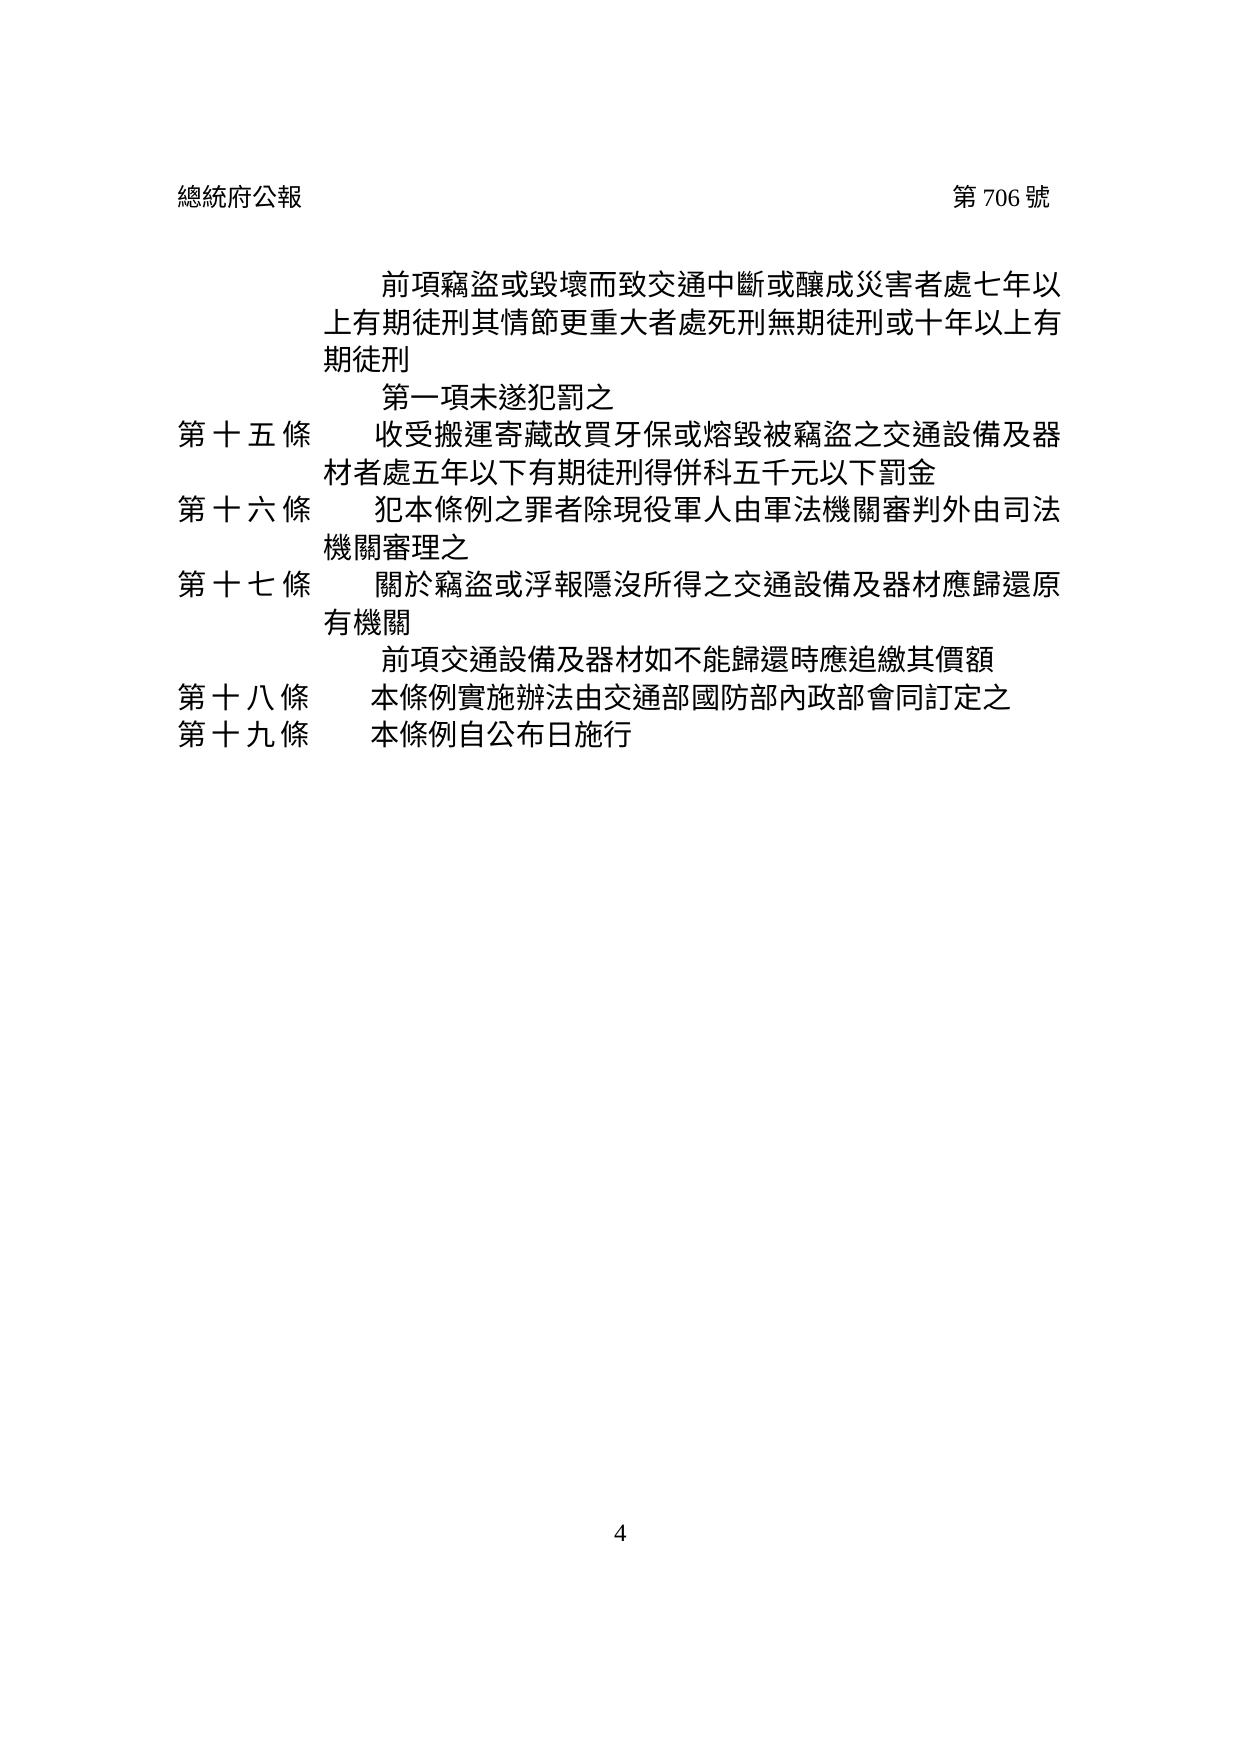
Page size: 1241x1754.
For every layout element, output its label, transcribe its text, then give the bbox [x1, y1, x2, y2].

text 前項交通設備及器材如不能歸還時應追繳其價額 [323, 641, 1063, 678]
text 第十六條 犯本條例之罪者除現役軍人由軍法機關審判外由司法機關審理之 [177, 491, 1063, 566]
text 第十九條 本條例自公布日施行 [177, 716, 1063, 753]
text 第十八條 本條例實施辦法由交通部國防部內政部會同訂定之 [177, 678, 1063, 716]
text 第十七條 關於竊盜或浮報隱沒所得之交通設備及器材應歸還原有機關 [177, 566, 1063, 641]
text 第十五條 收受搬運寄藏故買牙保或熔毀被竊盜之交通設備及器材者處五年以下有期徒刑得併科五千元以下罰金 [177, 416, 1063, 491]
text 第一項未遂犯罰之 [323, 378, 1063, 416]
text 前項竊盜或毀壞而致交通中斷或釀成災害者處七年以上有期徒刑其情節更重大者處死刑無期徒刑或十年以上有期徒刑 [323, 266, 1063, 378]
